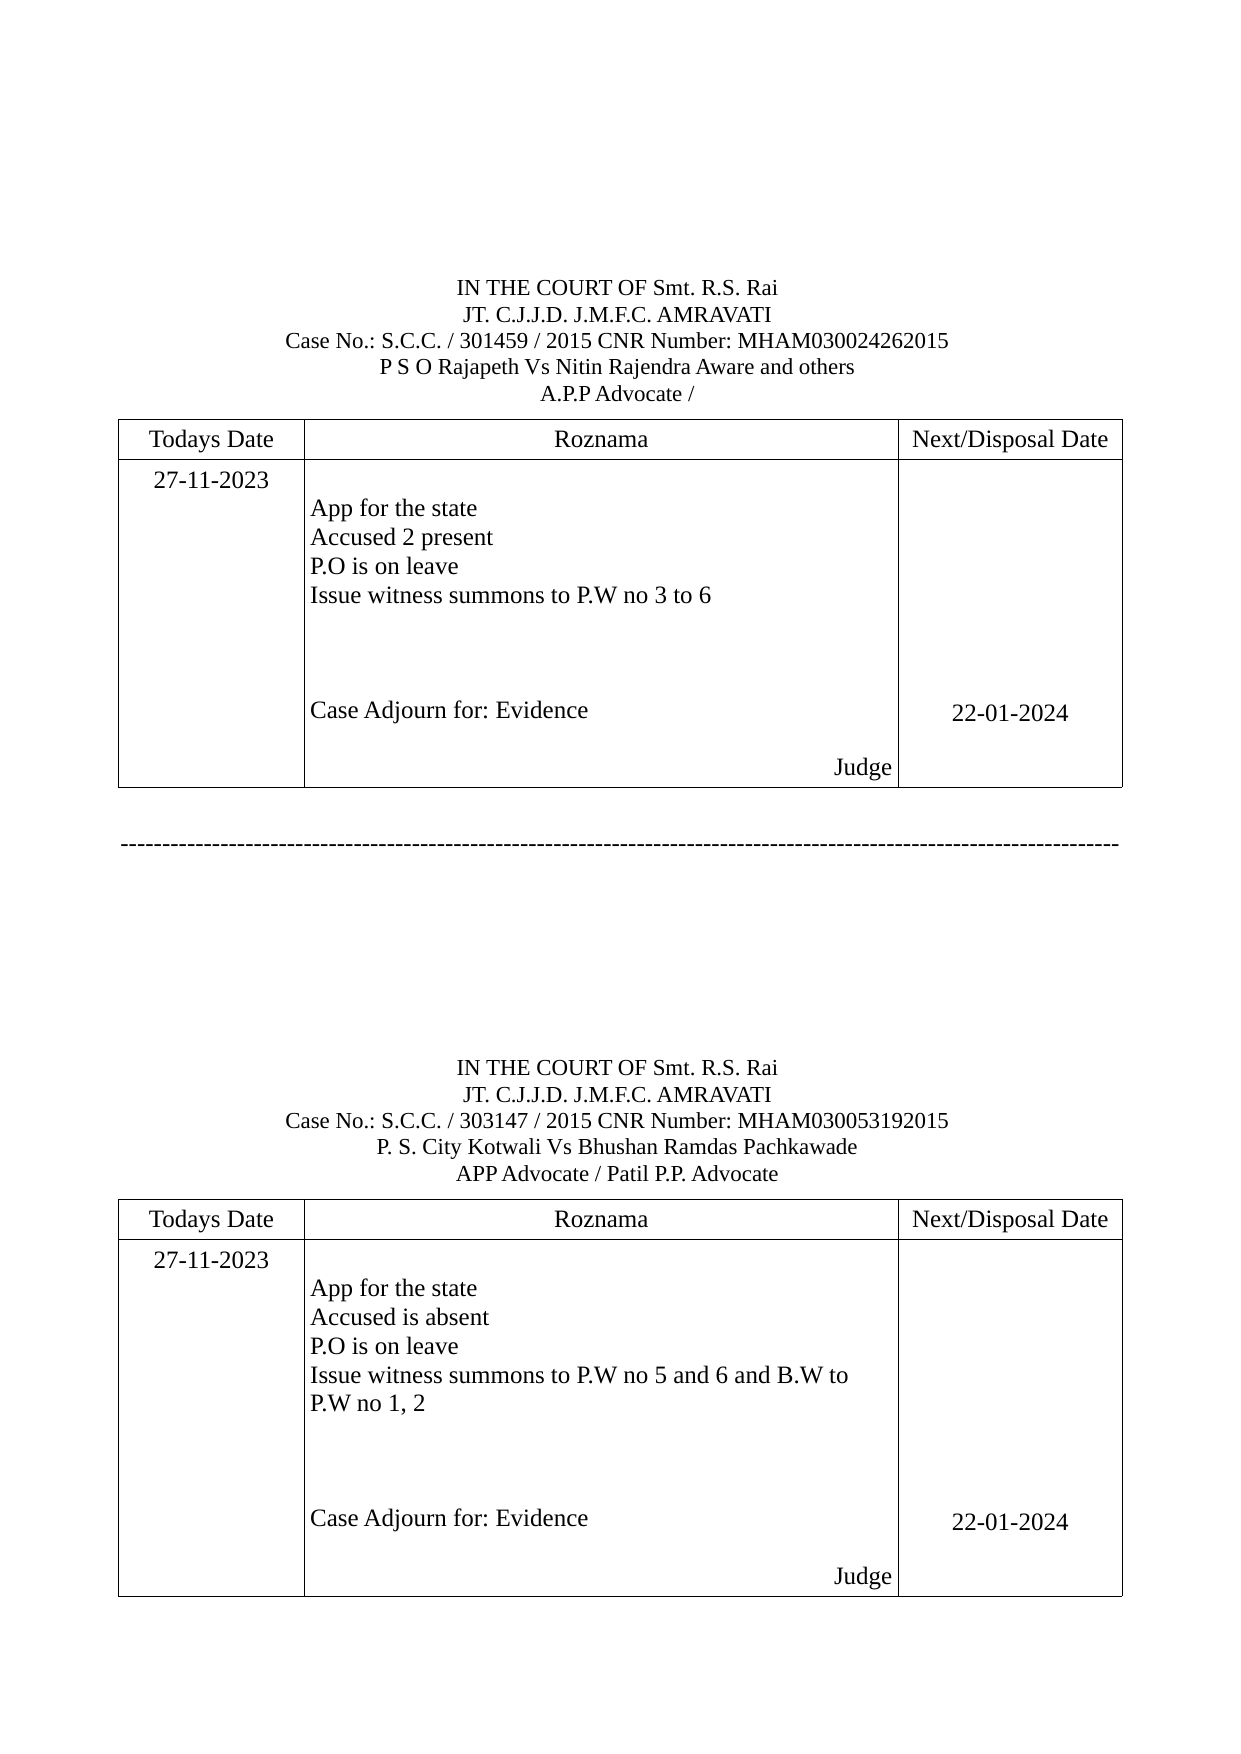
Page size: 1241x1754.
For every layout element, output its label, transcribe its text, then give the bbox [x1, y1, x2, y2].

table_header Next/Disposal Date [899, 1200, 1122, 1239]
table_cell 22-01-2024 [899, 460, 1122, 787]
text ------------------------------------------------------------------------------------------------------------------------ [118, 828, 1122, 857]
table_cell App for the state Accused is absent P.O is on leave Issue witness summons to P.W no 5 and 6 and B.W to P.W no 1, 2 Case Adjourn for: Evidence Judge [305, 1240, 898, 1596]
table_header Next/Disposal Date [899, 420, 1122, 459]
text IN THE COURT OF Smt. R.S. Rai JT. C.J.J.D. J.M.F.C. AMRAVATI Case No.: S.C.C. / 301459 / 2015 CNR Number: MHAM030024262015 P S O Rajapeth Vs Nitin Rajendra Aware and others A.P.P Advocate / [118, 274, 1122, 406]
table_cell 22-01-2024 [899, 1240, 1122, 1596]
table_header Roznama [305, 1200, 898, 1239]
table_header Todays Date [119, 1200, 304, 1239]
text IN THE COURT OF Smt. R.S. Rai JT. C.J.J.D. J.M.F.C. AMRAVATI Case No.: S.C.C. / 303147 / 2015 CNR Number: MHAM030053192015 P. S. City Kotwali Vs Bhushan Ramdas Pachkawade APP Advocate / Patil P.P. Advocate [118, 1054, 1122, 1186]
table_cell 27-11-2023 [119, 460, 304, 787]
table_header Roznama [305, 420, 898, 459]
table_header Todays Date [119, 420, 304, 459]
table_cell 27-11-2023 [119, 1240, 304, 1596]
table_cell App for the state Accused 2 present P.O is on leave Issue witness summons to P.W no 3 to 6 Case Adjourn for: Evidence Judge [305, 460, 898, 787]
